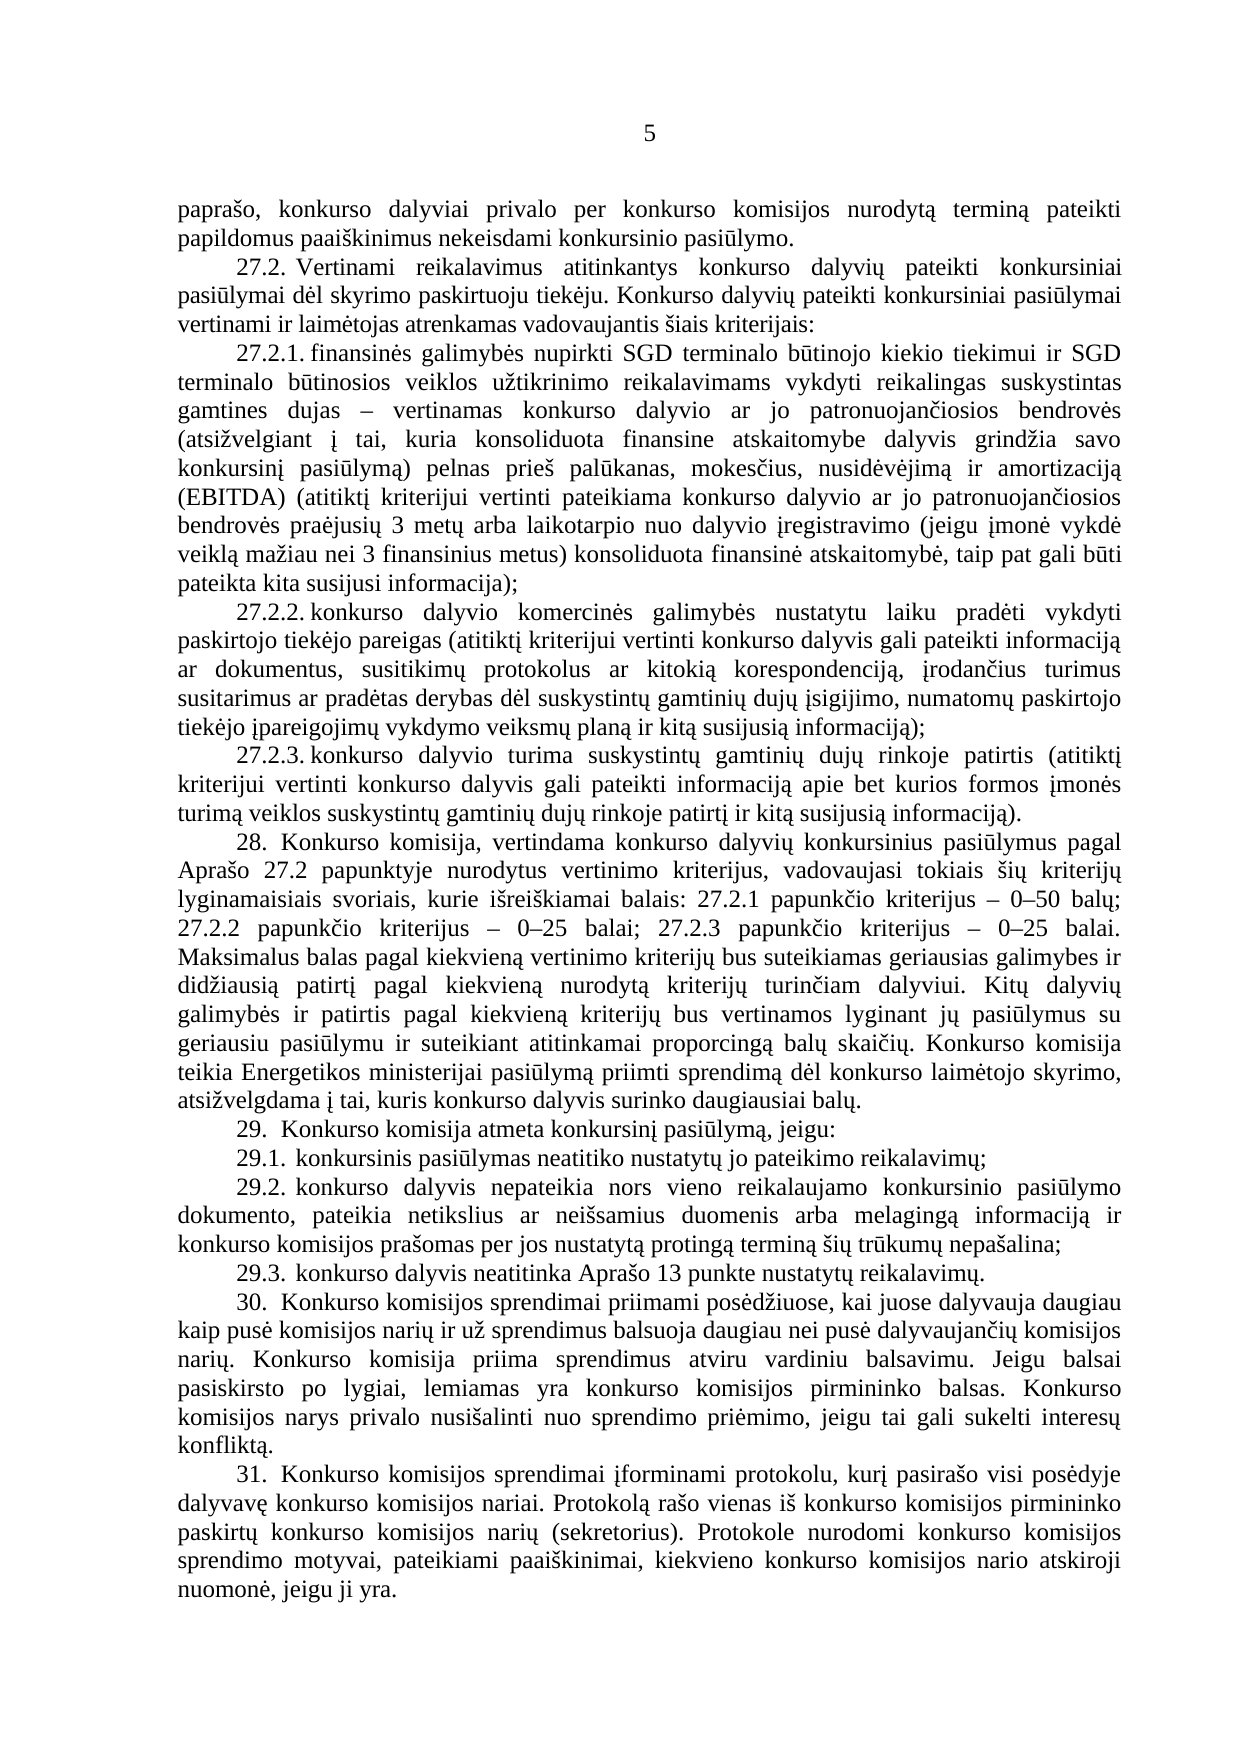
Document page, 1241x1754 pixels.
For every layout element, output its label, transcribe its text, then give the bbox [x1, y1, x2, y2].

text 31. Konkurso komisijos sprendimai įforminami protokolu, kurį pasirašo visi posėdyje dalyvavę konkurso komisijos nariai. Protokolą rašo vienas iš konkurso komisijos pirmininko paskirtų konkurso komisijos narių (sekretorius). Protokole nurodomi konkurso komisijos sprendimo motyvai, pateikiami paaiškinimai, kiekvieno konkurso komisijos nario atskiroji nuomonė, jeigu ji yra. [177, 1459, 1122, 1603]
text 29.2. konkurso dalyvis nepateikia nors vieno reikalaujamo konkursinio pasiūlymo dokumento, pateikia netikslius ar neišsamius duomenis arba melagingą informaciją ir konkurso komisijos prašomas per jos nustatytą protingą terminą šių trūkumų nepašalina; [177, 1172, 1122, 1258]
text 27.2.3. konkurso dalyvio turima suskystintų gamtinių dujų rinkoje patirtis (atitiktį kriterijui vertinti konkurso dalyvis gali pateikti informaciją apie bet kurios formos įmonės turimą veiklos suskystintų gamtinių dujų rinkoje patirtį ir kitą susijusią informaciją). [177, 741, 1122, 827]
text 29.1. konkursinis pasiūlymas neatitiko nustatytų jo pateikimo reikalavimų; [177, 1143, 1122, 1172]
text 30. Konkurso komisijos sprendimai priimami posėdžiuose, kai juose dalyvauja daugiau kaip pusė komisijos narių ir už sprendimus balsuoja daugiau nei pusė dalyvaujančių komisijos narių. Konkurso komisija priima sprendimus atviru vardiniu balsavimu. Jeigu balsai pasiskirsto po lygiai, lemiamas yra konkurso komisijos pirmininko balsas. Konkurso komisijos narys privalo nusišalinti nuo sprendimo priėmimo, jeigu tai gali sukelti interesų konfliktą. [177, 1287, 1122, 1459]
text 28. Konkurso komisija, vertindama konkurso dalyvių konkursinius pasiūlymus pagal Aprašo 27.2 papunktyje nurodytus vertinimo kriterijus, vadovaujasi tokiais šių kriterijų lyginamaisiais svoriais, kurie išreiškiamai balais: 27.2.1 papunkčio kriterijus – 0–50 balų; 27.2.2 papunkčio kriterijus – 0–25 balai; 27.2.3 papunkčio kriterijus – 0–25 balai. Maksimalus balas pagal kiekvieną vertinimo kriterijų bus suteikiamas geriausias galimybes ir didžiausią patirtį pagal kiekvieną nurodytą kriterijų turinčiam dalyviui. Kitų dalyvių galimybės ir patirtis pagal kiekvieną kriterijų bus vertinamos lyginant jų pasiūlymus su geriausiu pasiūlymu ir suteikiant atitinkamai proporcingą balų skaičių. Konkurso komisija teikia Energetikos ministerijai pasiūlymą priimti sprendimą dėl konkurso laimėtojo skyrimo, atsižvelgdama į tai, kuris konkurso dalyvis surinko daugiausiai balų. [177, 827, 1122, 1114]
text paprašo, konkurso dalyviai privalo per konkurso komisijos nurodytą terminą pateikti papildomus paaiškinimus nekeisdami konkursinio pasiūlymo. [177, 194, 1122, 252]
text 27.2.2. konkurso dalyvio komercinės galimybės nustatytu laiku pradėti vykdyti paskirtojo tiekėjo pareigas (atitiktį kriterijui vertinti konkurso dalyvis gali pateikti informaciją ar dokumentus, susitikimų protokolus ar kitokią korespondenciją, įrodančius turimus susitarimus ar pradėtas derybas dėl suskystintų gamtinių dujų įsigijimo, numatomų paskirtojo tiekėjo įpareigojimų vykdymo veiksmų planą ir kitą susijusią informaciją); [177, 597, 1122, 741]
text 29.3. konkurso dalyvis neatitinka Aprašo 13 punkte nustatytų reikalavimų. [177, 1258, 1122, 1287]
text 29. Konkurso komisija atmeta konkursinį pasiūlymą, jeigu: [177, 1114, 1122, 1143]
text 27.2. Vertinami reikalavimus atitinkantys konkurso dalyvių pateikti konkursiniai pasiūlymai dėl skyrimo paskirtuoju tiekėju. Konkurso dalyvių pateikti konkursiniai pasiūlymai vertinami ir laimėtojas atrenkamas vadovaujantis šiais kriterijais: [177, 252, 1122, 338]
text 27.2.1. finansinės galimybės nupirkti SGD terminalo būtinojo kiekio tiekimui ir SGD terminalo būtinosios veiklos užtikrinimo reikalavimams vykdyti reikalingas suskystintas gamtines dujas – vertinamas konkurso dalyvio ar jo patronuojančiosios bendrovės (atsižvelgiant į tai, kuria konsoliduota finansine atskaitomybe dalyvis grindžia savo konkursinį pasiūlymą) pelnas prieš palūkanas, mokesčius, nusidėvėjimą ir amortizaciją (EBITDA) (atitiktį kriterijui vertinti pateikiama konkurso dalyvio ar jo patronuojančiosios bendrovės praėjusių 3 metų arba laikotarpio nuo dalyvio įregistravimo (jeigu įmonė vykdė veiklą mažiau nei 3 finansinius metus) konsoliduota finansinė atskaitomybė, taip pat gali būti pateikta kita susijusi informacija); [177, 338, 1122, 597]
